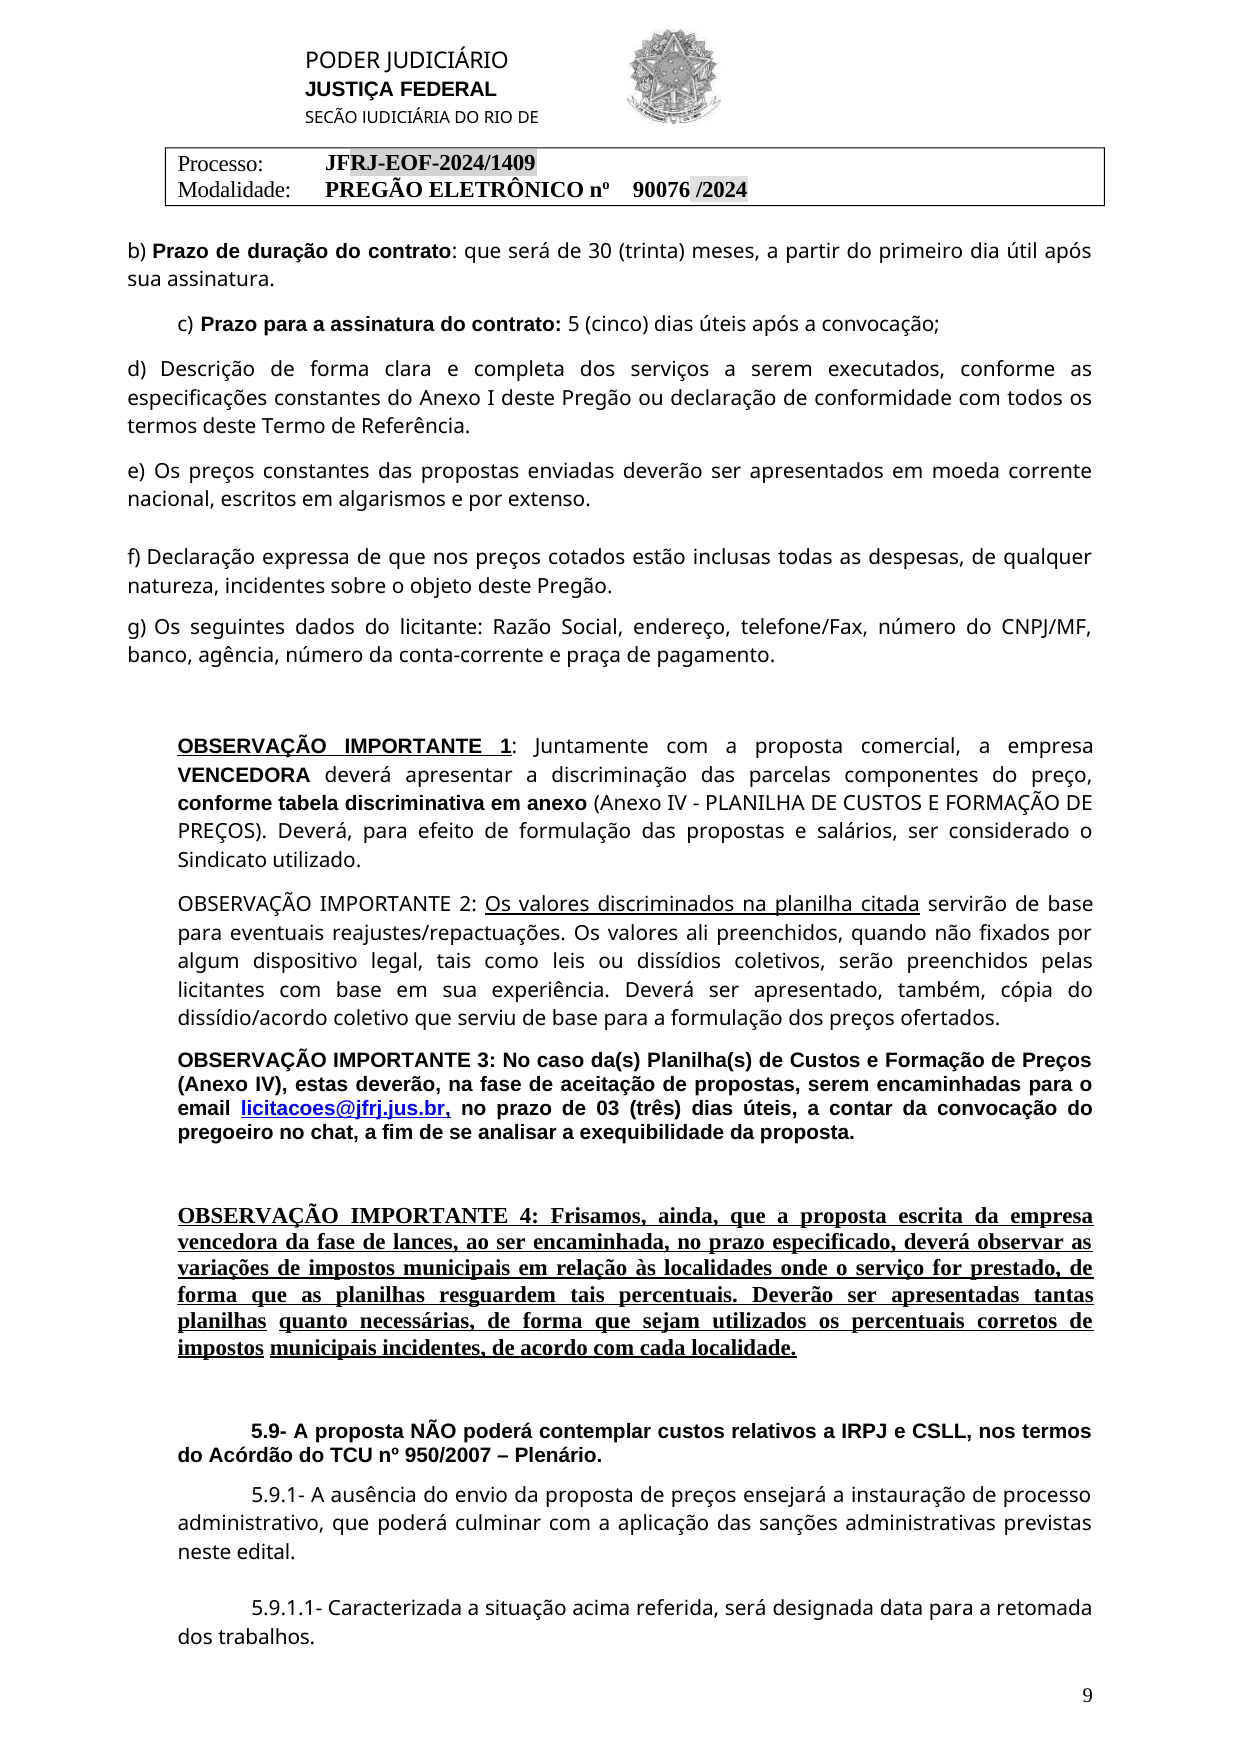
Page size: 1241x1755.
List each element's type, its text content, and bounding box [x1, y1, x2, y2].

list Declaração expressa de que nos preços cotados estão inclusas todas as despesas, de qualquer natureza, incidentes sobre o objeto deste Pregão. [127, 542, 1093, 599]
list Prazo para a assinatura do contrato: 5 (cinco) dias úteis após a convocação; [177, 309, 1143, 337]
subtitle 5.9- A proposta NÃO poderá contemplar custos relativos a IRPJ e CSLL, nos termos do Acórdão do TCU nº 950/2007 – Plenário. [177, 1419, 1093, 1467]
subtitle OBSERVAÇÃO IMPORTANTE 4: Frisamos, ainda, que a proposta escrita da empresa [177, 1202, 1094, 1225]
text OBSERVAÇÃO IMPORTANTE 1: Juntamente com a proposta comercial, a empresa VENCEDORA deverá apresentar a discriminação das parcelas componentes do preço, conforme tabela discriminativa em anexo (Anexo IV - PLANILHA DE CUSTOS E FORMAÇÃO DE PREÇOS). Deverá, para efeito de formulação das propostas e salários, ser considerado o Sindicato utilizado. [177, 731, 1093, 873]
text 5.9.1- A ausência do envio da proposta de preços ensejará a instauração de processo administrativo, que poderá culminar com a aplicação das sanções administrativas previstas neste edital. [177, 1480, 1093, 1565]
text OBSERVAÇÃO IMPORTANTE 2: Os valores discriminados na planilha citada servirão de base para eventuais reajustes/repactuações. Os valores ali preenchidos, quando não fixados por algum dispositivo legal, tais como leis ou dissídios coletivos, serão preenchidos pelas licitantes com base em sua experiência. Deverá ser apresentado, também, cópia do dissídio/acordo coletivo que serviu de base para a formulação dos preços ofertados. [177, 889, 1093, 1032]
subtitle forma que as planilhas resguardem tais percentuais. Deverão ser apresentadas tantas [177, 1278, 1094, 1304]
list Descrição de forma clara e completa dos serviços a serem executados, conforme as especificações constantes do Anexo I deste Pregão ou declaração de conformidade com todos os termos deste Termo de Referência. [127, 354, 1093, 439]
list Os seguintes dados do licitante: Razão Social, endereço, telefone/Fax, número do CNPJ/MF, banco, agência, número da conta-corrente e praça de pagamento. [127, 612, 1093, 669]
text 5.9.1.1- Caracterizada a situação acima referida, será designada data para a retomada dos trabalhos. [177, 1593, 1093, 1650]
list Prazo de duração do contrato: que será de 30 (trinta) meses, a partir do primeiro dia útil após sua assinatura. [127, 236, 1093, 293]
list Os preços constantes das propostas enviadas deverão ser apresentados em moeda corrente nacional, escritos em algarismos e por extenso. [127, 456, 1093, 513]
text OBSERVAÇÃO IMPORTANTE 3: No caso da(s) Planilha(s) de Custos e Formação de Preços (Anexo IV), estas deverão, na fase de aceitação de propostas, serem encaminhadas para o email licitacoes@jfrj.jus.br, no prazo de 03 (três) dias úteis, a contar da convocação do pregoeiro no chat, a fim de se analisar a exequibilidade da proposta. [177, 1048, 1093, 1144]
subtitle planilhas quanto necessárias, de forma que sejam utilizados os percentuais corretos de impostos municipais incidentes, de acordo com cada localidade. [177, 1305, 1094, 1360]
subtitle vencedora da fase de lances, ao ser encaminhada, no prazo especificado, deverá observar as variações de impostos municipais em relação às localidades onde o serviço for prestado, de [177, 1226, 1094, 1277]
